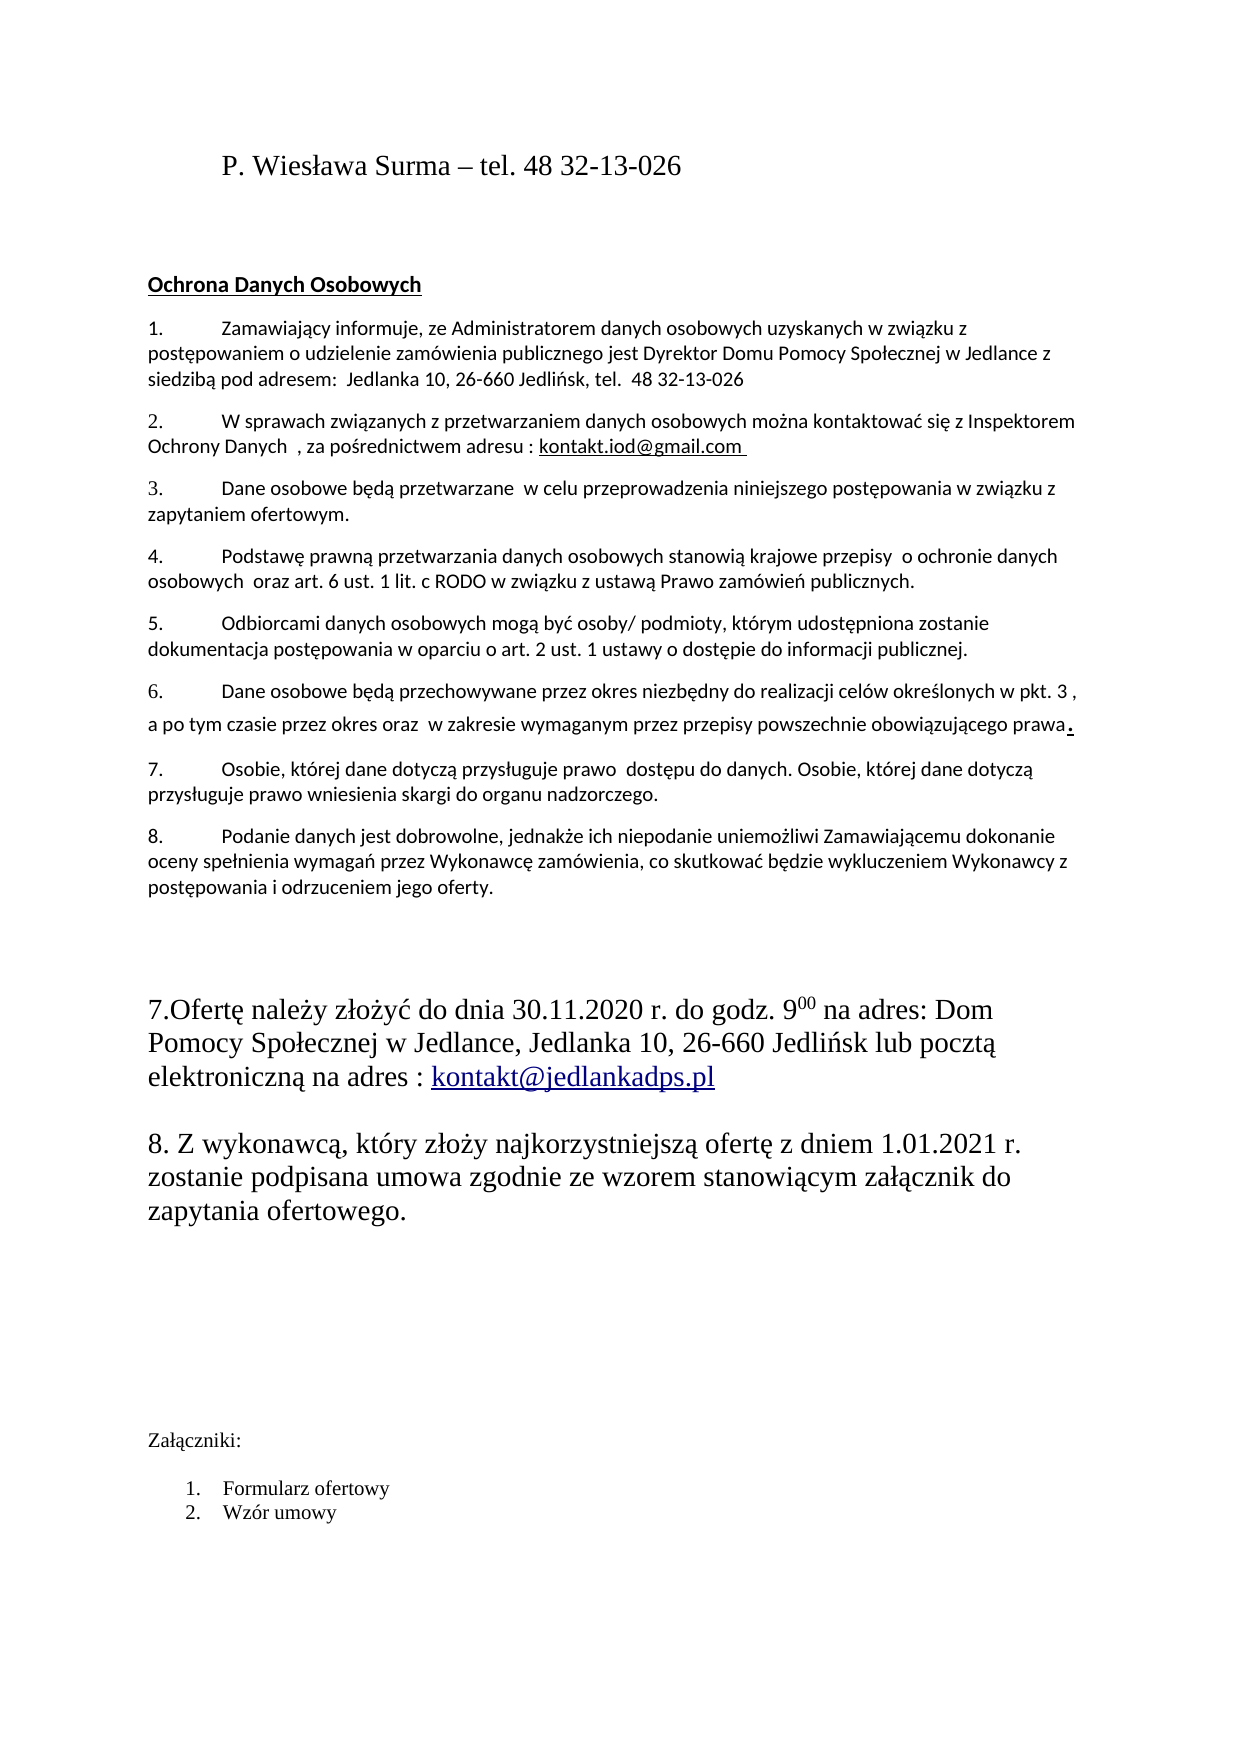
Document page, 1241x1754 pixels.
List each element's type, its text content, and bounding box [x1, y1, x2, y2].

text 8. Z wykonawcą, który złoży najkorzystniejszą ofertę z dniem 1.01.2021 r. zostanie podpisana umowa zgodnie ze wzorem stanowiącym załącznik do zapytania ofertowego. [148, 1126, 1093, 1227]
list Osobie, której dane dotyczą przysługuje prawo dostępu do danych. Osobie, której dane dotyczą przysługuje prawo wniesienia skargi do organu nadzorczego. [148, 756, 1093, 807]
list Wzór umowy [185, 1500, 1093, 1524]
text P. Wiesława Surma – tel. 48 32-13-026 [148, 148, 1093, 181]
text Ochrona Danych Osobowych [148, 271, 1093, 298]
list Odbiorcami danych osobowych mogą być osoby/ podmioty, którym udostępniona zostanie dokumentacja postępowania w oparciu o art. 2 ust. 1 ustawy o dostępie do informacji publicznej. [148, 611, 1093, 661]
list Formularz ofertowy [185, 1476, 1093, 1500]
list Dane osobowe będą przetwarzane w celu przeprowadzenia niniejszego postępowania w związku z zapytaniem ofertowym. [148, 476, 1093, 526]
text Załączniki: [148, 1428, 1093, 1452]
list Zamawiający informuje, ze Administratorem danych osobowych uzyskanych w związku z postępowaniem o udzielenie zamówienia publicznego jest Dyrektor Domu Pomocy Społecznej w Jedlance z siedzibą pod adresem: Jedlanka 10, 26-660 Jedlińsk, tel. 48 32-13-026 [148, 315, 1093, 391]
text 7.Ofertę należy złożyć do dnia 30.11.2020 r. do godz. 900 na adres: Dom Pomocy Społecznej w Jedlance, Jedlanka 10, 26-660 Jedlińsk lub pocztą elektroniczną na adres : kontakt@jedlankadps.pl [148, 992, 1093, 1092]
list Podstawę prawną przetwarzania danych osobowych stanowią krajowe przepisy o ochronie danych osobowych oraz art. 6 ust. 1 lit. c RODO w związku z ustawą Prawo zamówień publicznych. [148, 543, 1093, 594]
list W sprawach związanych z przetwarzaniem danych osobowych można kontaktować się z Inspektorem Ochrony Danych , za pośrednictwem adresu : kontakt.iod@gmail.com [148, 408, 1093, 459]
list Podanie danych jest dobrowolne, jednakże ich niepodanie uniemożliwi Zamawiającemu dokonanie oceny spełnienia wymagań przez Wykonawcę zamówienia, co skutkować będzie wykluczeniem Wykonawcy z postępowania i odrzuceniem jego oferty. [148, 823, 1093, 899]
list Dane osobowe będą przechowywane przez okres niezbędny do realizacji celów określonych w pkt. 3 , a po tym czasie przez okres oraz w zakresie wymaganym przez przepisy powszechnie obowiązującego prawa. [148, 678, 1093, 739]
